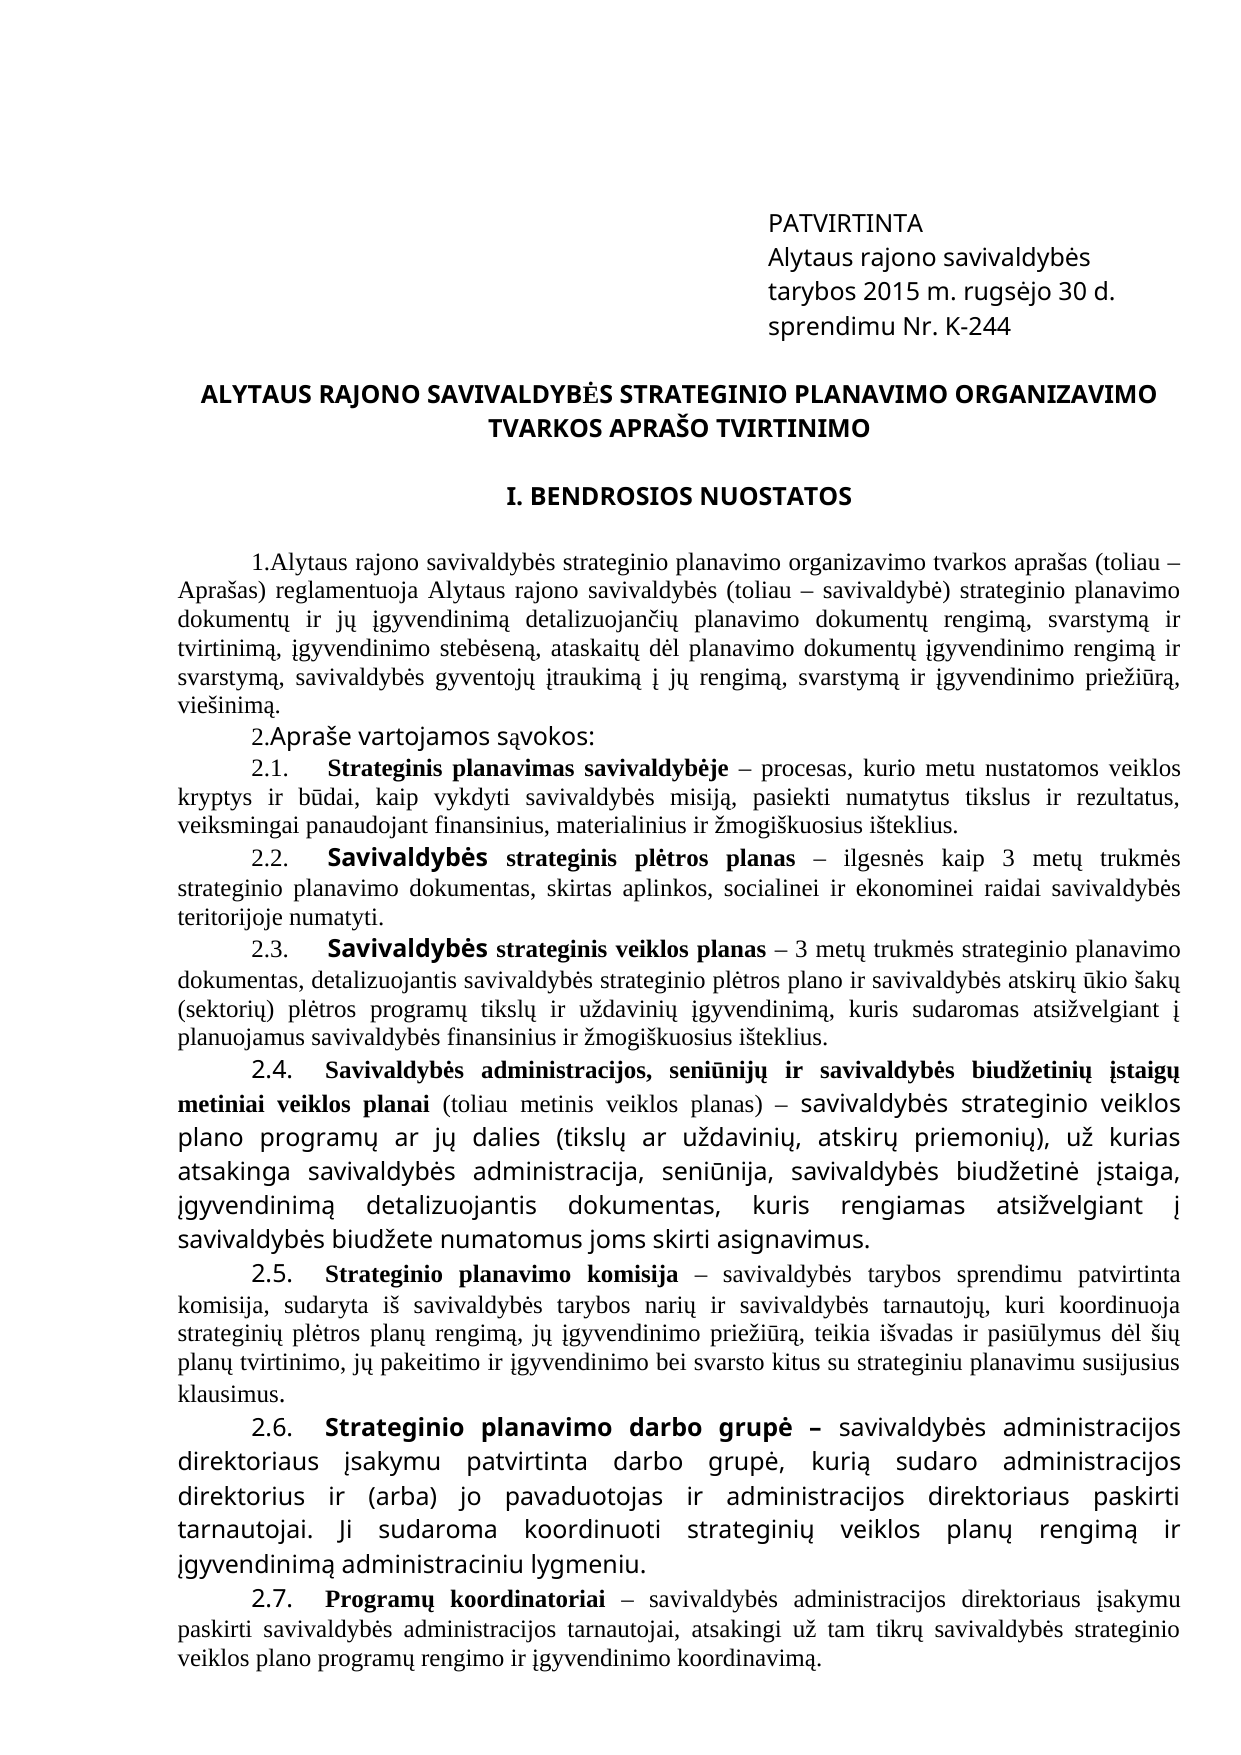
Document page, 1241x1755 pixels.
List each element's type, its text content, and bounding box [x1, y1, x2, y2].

text 2.6. Strateginio planavimo darbo grupė – savivaldybės administracijos direktoriaus įsakymu patvirtinta darbo grupė, kurią sudaro administracijos direktorius ir (arba) jo pavaduotojas ir administracijos direktoriaus paskirti tarnautojai. Ji sudaroma koordinuoti strateginių veiklos planų rengimą ir įgyvendinimą administraciniu lygmeniu. [177, 1410, 1181, 1580]
text 2.5. Strateginio planavimo komisija – savivaldybės tarybos sprendimu patvirtinta komisija, sudaryta iš savivaldybės tarybos narių ir savivaldybės tarnautojų, kuri koordinuoja strateginių plėtros planų rengimą, jų įgyvendinimo priežiūrą, teikia išvadas ir pasiūlymus dėl šių planų tvirtinimo, jų pakeitimo ir įgyvendinimo bei svarsto kitus su strateginiu planavimu susijusius klausimus. [177, 1256, 1181, 1410]
text 2.1. Strateginis planavimas savivaldybėje – procesas, kurio metu nustatomos veiklos kryptys ir būdai, kaip vykdyti savivaldybės misiją, pasiekti numatytus tikslus ir rezultatus, veiksmingai panaudojant finansinius, materialinius ir žmogiškuosius išteklius. [177, 753, 1181, 839]
text I. BENDROSIOS NUOSTATOS [177, 478, 1181, 512]
text 2. Apraše vartojamos sąvokos: [177, 719, 1181, 753]
text ALYTAUS RAJONO SAVIVALDYBĖS STRATEGINIO PLANAVIMO ORGANIZAVIMO TVARKOS APRAŠO TVIRTINIMO [177, 376, 1181, 444]
text 2.7. Programų koordinatoriai – savivaldybės administracijos direktoriaus įsakymu paskirti savivaldybės administracijos tarnautojai, atsakingi už tam tikrų savivaldybės strateginio veiklos plano programų rengimo ir įgyvendinimo koordinavimą. [177, 1580, 1181, 1672]
text 2.3. Savivaldybės strateginis veiklos planas – 3 metų trukmės strateginio planavimo dokumentas, detalizuojantis savivaldybės strateginio plėtros plano ir savivaldybės atskirų ūkio šakų (sektorių) plėtros programų tikslų ir uždavinių įgyvendinimą, kuris sudaromas atsižvelgiant į planuojamus savivaldybės finansinius ir žmogiškuosius išteklius. [177, 931, 1181, 1051]
text 2.4. Savivaldybės administracijos, seniūnijų ir savivaldybės biudžetinių įstaigų metiniai veiklos planai (toliau metinis veiklos planas) – savivaldybės strateginio veiklos plano programų ar jų dalies (tikslų ar uždavinių, atskirų priemonių), už kurias atsakinga savivaldybės administracija, seniūnija, savivaldybės biudžetinė įstaiga, įgyvendinimą detalizuojantis dokumentas, kuris rengiamas atsižvelgiant į savivaldybės biudžete numatomus joms skirti asignavimus. [177, 1051, 1181, 1256]
text Alytaus rajono savivaldybės tarybos 2015 m. rugsėjo 30 d. [768, 240, 1181, 308]
text sprendimu Nr. K-244 [768, 308, 1181, 342]
text 2.2. Savivaldybės strateginis plėtros planas – ilgesnės kaip 3 metų trukmės strateginio planavimo dokumentas, skirtas aplinkos, socialinei ir ekonominei raidai savivaldybės teritorijoje numatyti. [177, 839, 1181, 931]
text PATVIRTINTA [768, 206, 1181, 240]
text 1. Alytaus rajono savivaldybės strateginio planavimo organizavimo tvarkos aprašas (toliau – Aprašas) reglamentuoja Alytaus rajono savivaldybės (toliau – savivaldybė) strateginio planavimo dokumentų ir jų įgyvendinimą detalizuojančių planavimo dokumentų rengimą, svarstymą ir tvirtinimą, įgyvendinimo stebėseną, ataskaitų dėl planavimo dokumentų įgyvendinimo rengimą ir svarstymą, savivaldybės gyventojų įtraukimą į jų rengimą, svarstymą ir įgyvendinimo priežiūrą, viešinimą. [177, 547, 1181, 719]
